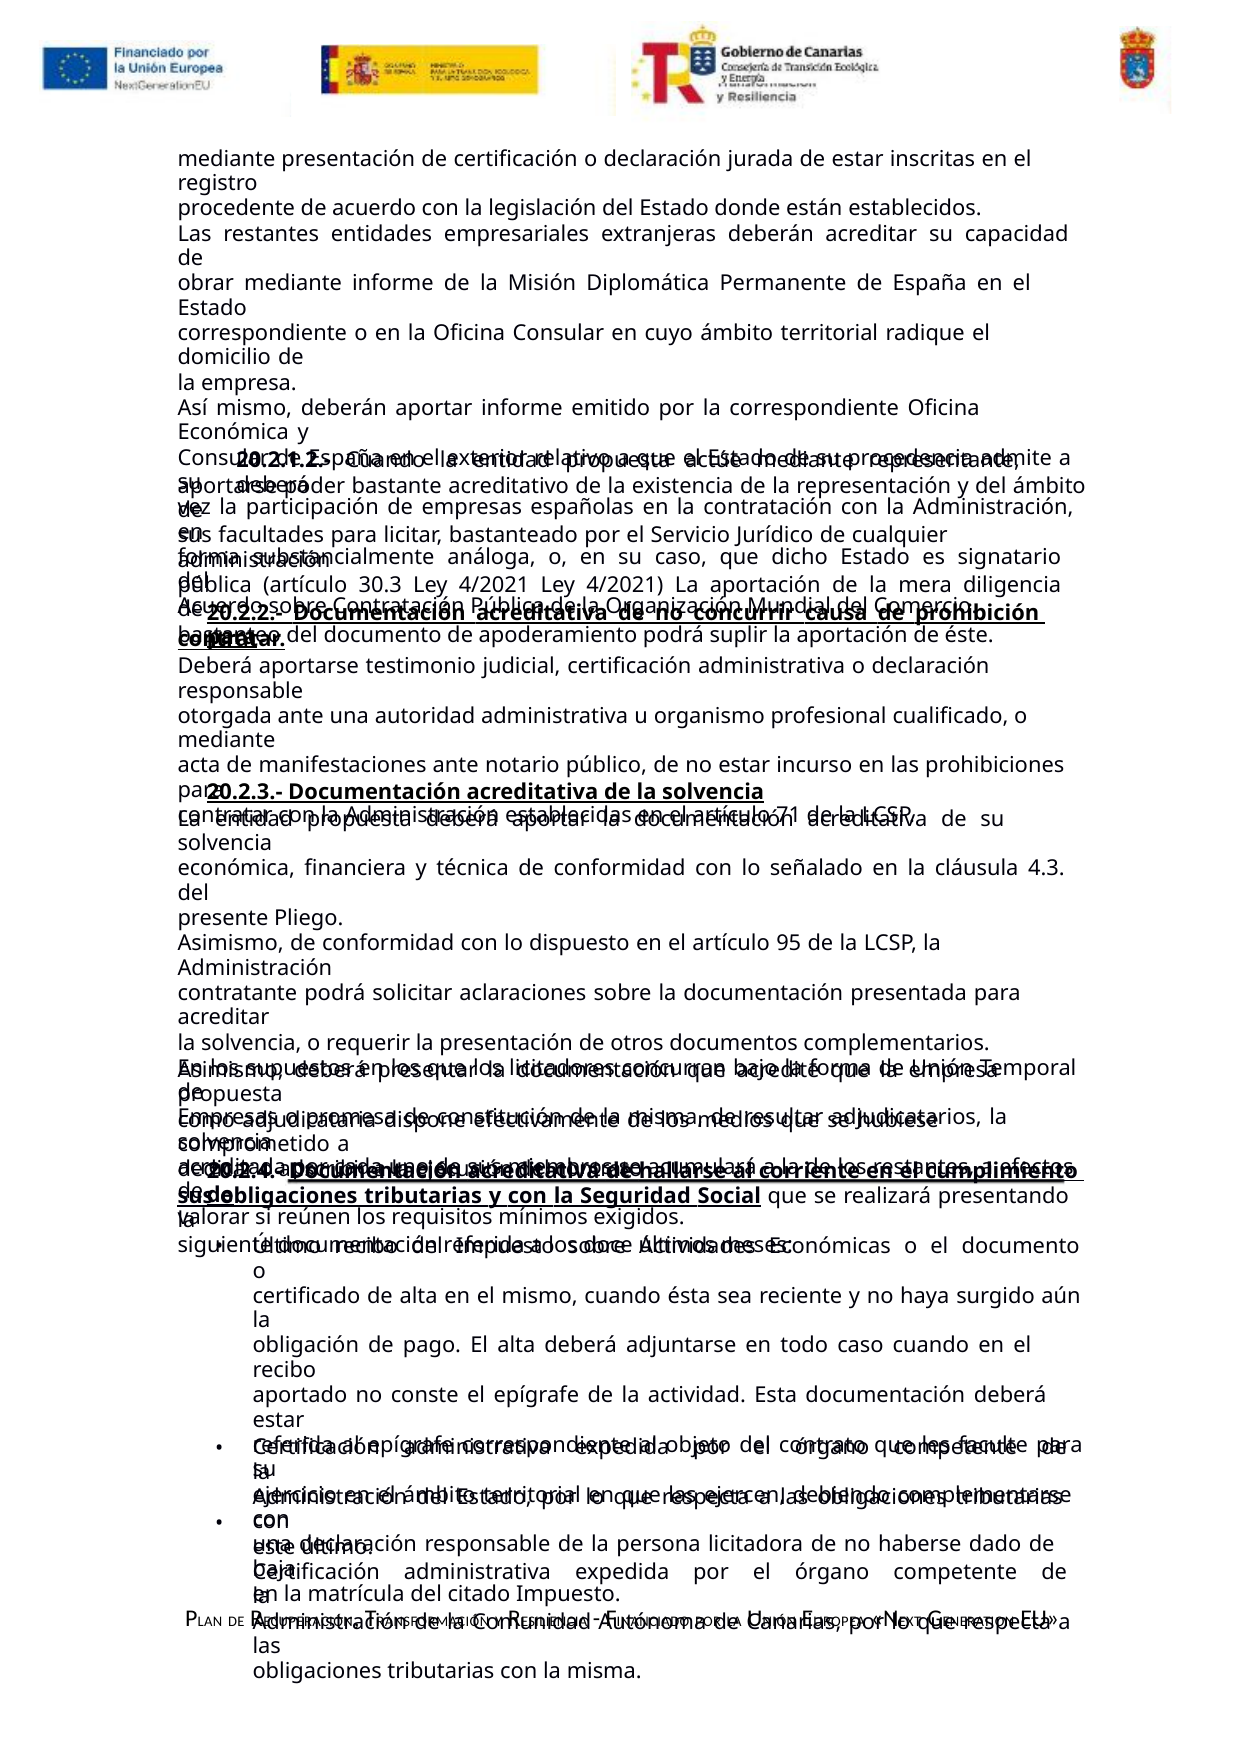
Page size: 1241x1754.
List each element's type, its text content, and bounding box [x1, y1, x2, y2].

text la empresa. [177, 370, 1088, 395]
text acta de manifestaciones ante notario público, de no estar incurso en las prohibiciones para [177, 753, 1088, 802]
text Las restantes entidades empresariales extranjeras deberán acreditar su capacidad de [177, 221, 1088, 270]
text Asimismo, deberá presentar la documentación que acredite que la empresa propuesta [177, 1058, 1088, 1107]
text La entidad propuesta deberá aportar la documentación acreditativa de su solvencia [177, 806, 1088, 855]
text económica, financiera y técnica de conformidad con lo señalado en la cláusula 4.3. del [177, 856, 1088, 905]
text este último. [252, 1534, 1088, 1559]
text contratar. [177, 627, 293, 652]
text • [215, 1436, 247, 1460]
text dedicar o adscribir a la ejecución del contrato [177, 1157, 1088, 1182]
text mediante presentación de certificación o declaración jurada de estar inscritas en el registro [177, 146, 1088, 195]
text siguiente documentación referida a los doce últimos meses: [177, 1233, 260, 1258]
text procedente de acuerdo con la legislación del Estado donde están establecidos. [177, 196, 1088, 221]
text Certificación administrativa expedida por el órgano competente de la [252, 1560, 1088, 1609]
text 20.2.3.- Documentación acreditativa de la solvencia [207, 780, 765, 804]
text 20.2.1.2.- Cuando la entidad propuesta actúe mediante representante, deberá [236, 448, 1088, 473]
text Administración del Estado, por lo que respecta a las obligaciones tributarias con [252, 1485, 1088, 1534]
text • [215, 1511, 247, 1535]
text • [215, 1234, 247, 1258]
text Administración de la Comunidad Autónoma de Canarias, por lo que respecta a las [252, 1609, 1088, 1658]
text Certificación administrativa expedida por el órgano competente de la [252, 1435, 1088, 1484]
text sus facultades para licitar, bastanteado por el Servicio Jurídico de cualquier administración [177, 523, 1088, 572]
text PLAN DE RECUPERACIÓN, TRANSFORMACIÓN Y RESILIENCIA - FINANCIADO POR LA UNIÓN EUROPEA «NEXT GENERATION EU» [185, 1604, 1083, 1632]
text como adjudicataria dispone efectivamente de los medios que se hubiese comprometido a [177, 1107, 1088, 1156]
text otorgada ante una autoridad administrativa u organismo profesional cualificado, o mediante [177, 704, 1088, 753]
text pública (artículo 30.3 Ley 4/2021 Ley 4/2021) La aportación de la mera diligencia de [177, 573, 1088, 622]
text certificado de alta en el mismo, cuando ésta sea reciente y no haya surgido aún la [252, 1284, 1088, 1333]
text aportado no conste el epígrafe de la actividad. Esta documentación deberá estar [252, 1383, 1088, 1432]
text Asimismo, de conformidad con lo dispuesto en el artículo 95 de la LCSP, la Administración [177, 931, 1088, 980]
text presente Pliego. [177, 906, 1088, 930]
text 20.2.2.- Documentación acreditativa de no concurrir causa de prohibición para [207, 601, 1088, 650]
text contratante podrá solicitar aclaraciones sobre la documentación presentada para acreditar [177, 981, 1088, 1029]
text correspondiente o en la Oficina Consular en cuyo ámbito territorial radique el domicilio de [177, 321, 1088, 370]
text Deberá aportarse testimonio judicial, certificación administrativa o declaración responsable [177, 654, 1088, 703]
text sus obligaciones tributarias y con la Seguridad Social que se realizará presentando la [177, 1184, 1088, 1233]
text aportarse poder bastante acreditativo de la existencia de la representación y del ámbito de [177, 473, 1088, 522]
text Consular de España en el exterior relativo a que el Estado de su procedencia admite a su [177, 445, 1088, 473]
text Último recibo del Impuesto sobre Actividades Económicas o el documento o [252, 1234, 1088, 1283]
text la solvencia, o requerir la presentación de otros documentos complementarios. [177, 1030, 1088, 1055]
text obrar mediante informe de la Misión Diplomática Permanente de España en el Estado [177, 271, 1088, 320]
text obligación de pago. El alta deberá adjuntarse en todo caso cuando en el recibo [252, 1333, 1088, 1382]
text Así mismo, deberán aportar informe emitido por la correspondiente Oficina Económica y [177, 396, 1088, 444]
text obligaciones tributarias con la misma. [252, 1659, 1088, 1684]
text 20.2.4.- Documentación acreditativa de hallarse al corriente en el cumplimiento de [207, 1158, 1088, 1184]
